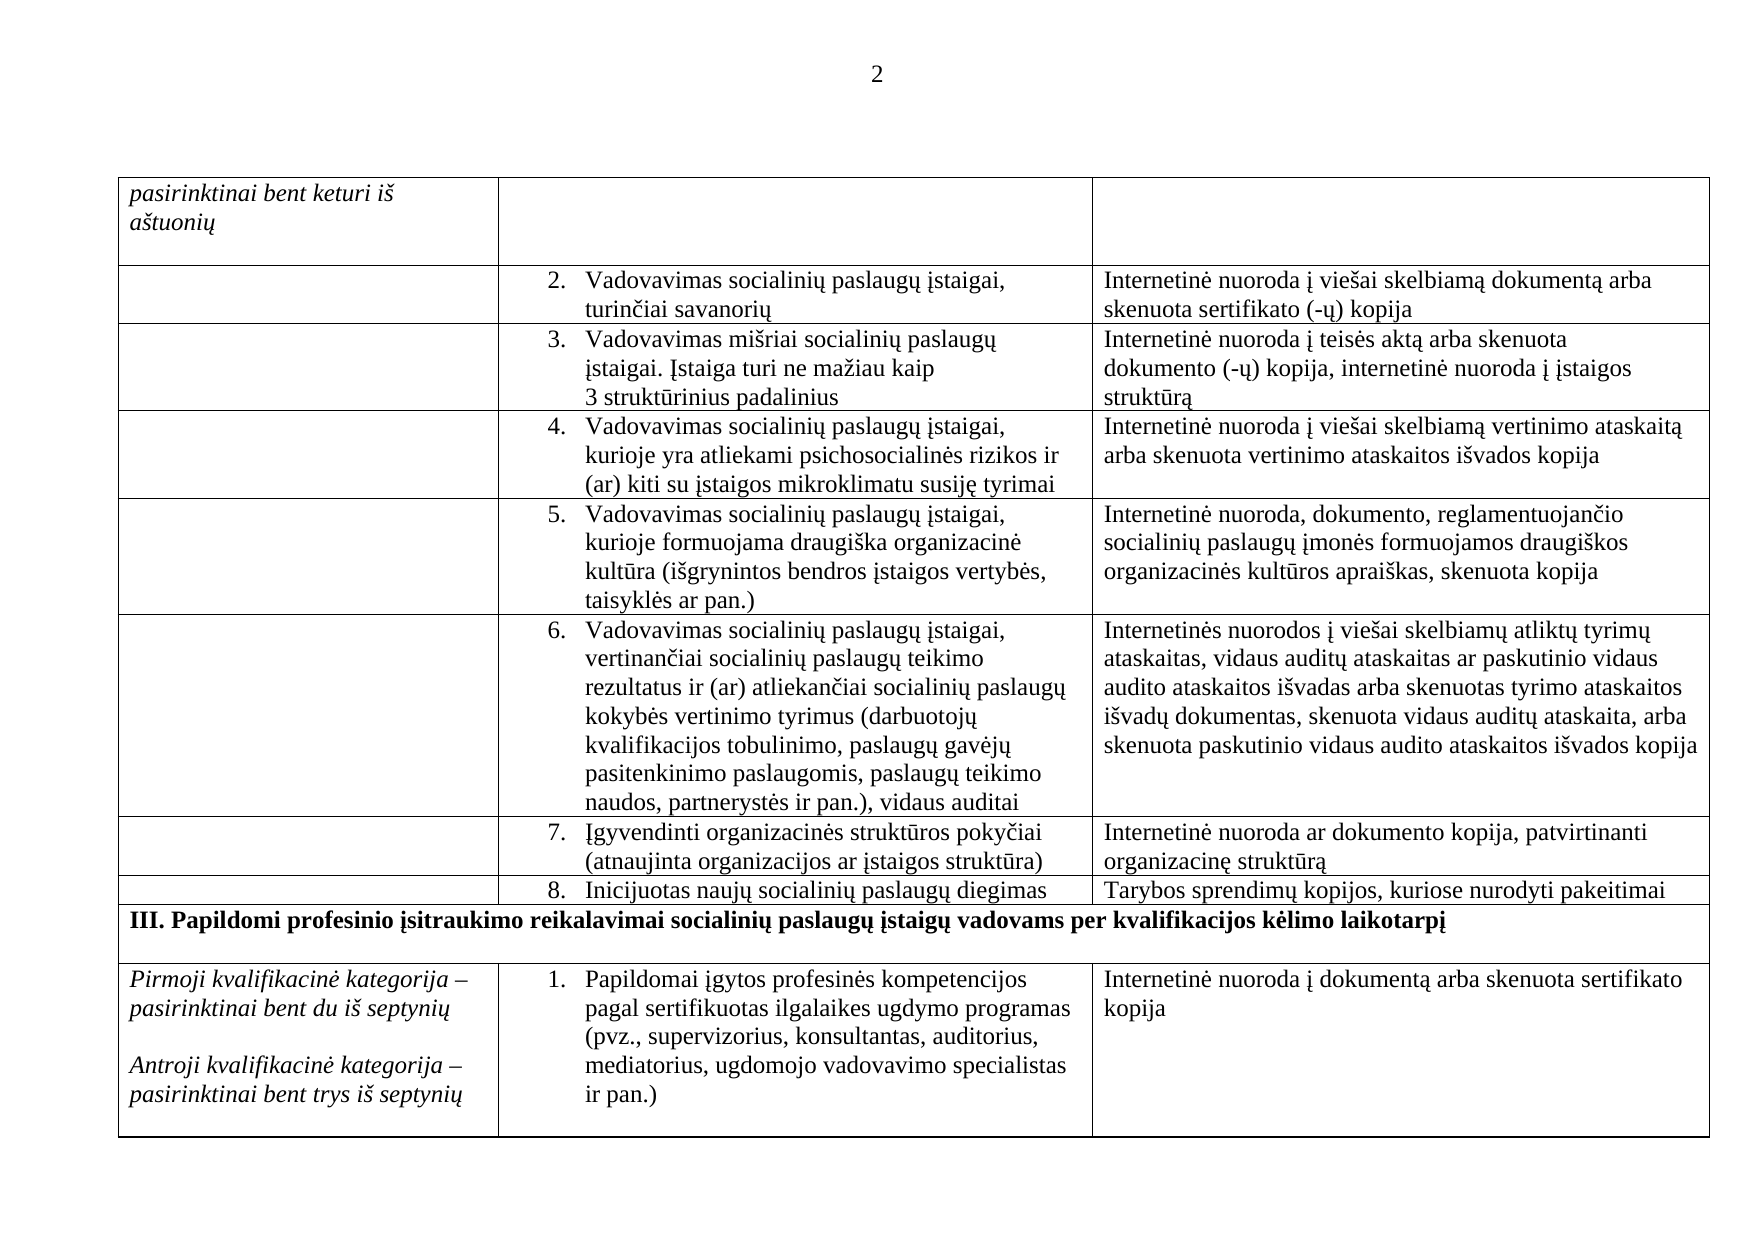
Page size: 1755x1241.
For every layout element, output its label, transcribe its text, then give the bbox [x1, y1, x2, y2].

table_cell Internetinė nuoroda į teisės aktą arba skenuota dokumento (-ų) kopija, internetinė nuoroda į įstaigos struktūrą [1093, 324, 1709, 410]
table_cell [119, 817, 498, 874]
table_cell Internetinė nuoroda, dokumento, reglamentuojančio socialinių paslaugų įmonės formuojamos draugiškos organizacinės kultūros apraiškas, skenuota kopija [1093, 499, 1709, 614]
table_cell 1. Papildomai įgytos profesinės kompetencijos pagal sertifikuotas ilgalaikes ugdymo programas (pvz., supervizorius, konsultantas, auditorius, mediatorius, ugdomojo vadovavimo specialistas ir pan.) [499, 964, 1092, 1136]
table_cell 6. Vadovavimas socialinių paslaugų įstaigai, vertinančiai socialinių paslaugų teikimo rezultatus ir (ar) atliekančiai socialinių paslaugų kokybės vertinimo tyrimus (darbuotojų kvalifikacijos tobulinimo, paslaugų gavėjų pasitenkinimo paslaugomis, paslaugų teikimo naudos, partnerystės ir pan.), vidaus auditai [499, 615, 1092, 816]
table_cell [119, 876, 498, 904]
table_cell Internetinė nuoroda į viešai skelbiamą vertinimo ataskaitą arba skenuota vertinimo ataskaitos išvados kopija [1093, 411, 1709, 498]
table_cell Internetinė nuoroda ar dokumento kopija, patvirtinanti organizacinę struktūrą [1093, 817, 1709, 874]
table_cell [1093, 178, 1709, 264]
table_cell 7. Įgyvendinti organizacinės struktūros pokyčiai (atnaujinta organizacijos ar įstaigos struktūra) [499, 817, 1092, 874]
table_cell 5. Vadovavimas socialinių paslaugų įstaigai, kurioje formuojama draugiška organizacinė kultūra (išgrynintos bendros įstaigos vertybės, taisyklės ar pan.) [499, 499, 1092, 614]
table_cell [119, 266, 498, 323]
table_cell Internetinės nuorodos į viešai skelbiamų atliktų tyrimų ataskaitas, vidaus auditų ataskaitas ar paskutinio vidaus audito ataskaitos išvadas arba skenuotas tyrimo ataskaitos išvadų dokumentas, skenuota vidaus auditų ataskaita, arba skenuota paskutinio vidaus audito ataskaitos išvados kopija [1093, 615, 1709, 816]
table_cell [119, 499, 498, 614]
table_cell Internetinė nuoroda į viešai skelbiamą dokumentą arba skenuota sertifikato (-ų) kopija [1093, 266, 1709, 323]
table_cell pasirinktinai bent keturi iš aštuonių [119, 178, 498, 264]
table_cell Internetinė nuoroda į dokumentą arba skenuota sertifikato kopija [1093, 964, 1709, 1136]
table_cell 3. Vadovavimas mišriai socialinių paslaugų įstaigai. Įstaiga turi ne mažiau kaip 3 struktūrinius padalinius [499, 324, 1092, 410]
table_cell [499, 178, 1092, 264]
table_cell 8. Inicijuotas naujų socialinių paslaugų diegimas [499, 876, 1092, 904]
table_cell III. Papildomi profesinio įsitraukimo reikalavimai socialinių paslaugų įstaigų vadovams per kvalifikacijos kėlimo laikotarpį [119, 905, 1709, 963]
table_cell Pirmoji kvalifikacinė kategorija – pasirinktinai bent du iš septynių Antroji kvalifikacinė kategorija – pasirinktinai bent trys iš septynių [119, 964, 498, 1136]
table_cell Tarybos sprendimų kopijos, kuriose nurodyti pakeitimai [1093, 876, 1709, 904]
table_cell [119, 324, 498, 410]
table_cell [119, 615, 498, 816]
table_cell [119, 411, 498, 498]
table_cell 2. Vadovavimas socialinių paslaugų įstaigai, turinčiai savanorių [499, 266, 1092, 323]
table_cell 4. Vadovavimas socialinių paslaugų įstaigai, kurioje yra atliekami psichosocialinės rizikos ir (ar) kiti su įstaigos mikroklimatu susiję tyrimai [499, 411, 1092, 498]
